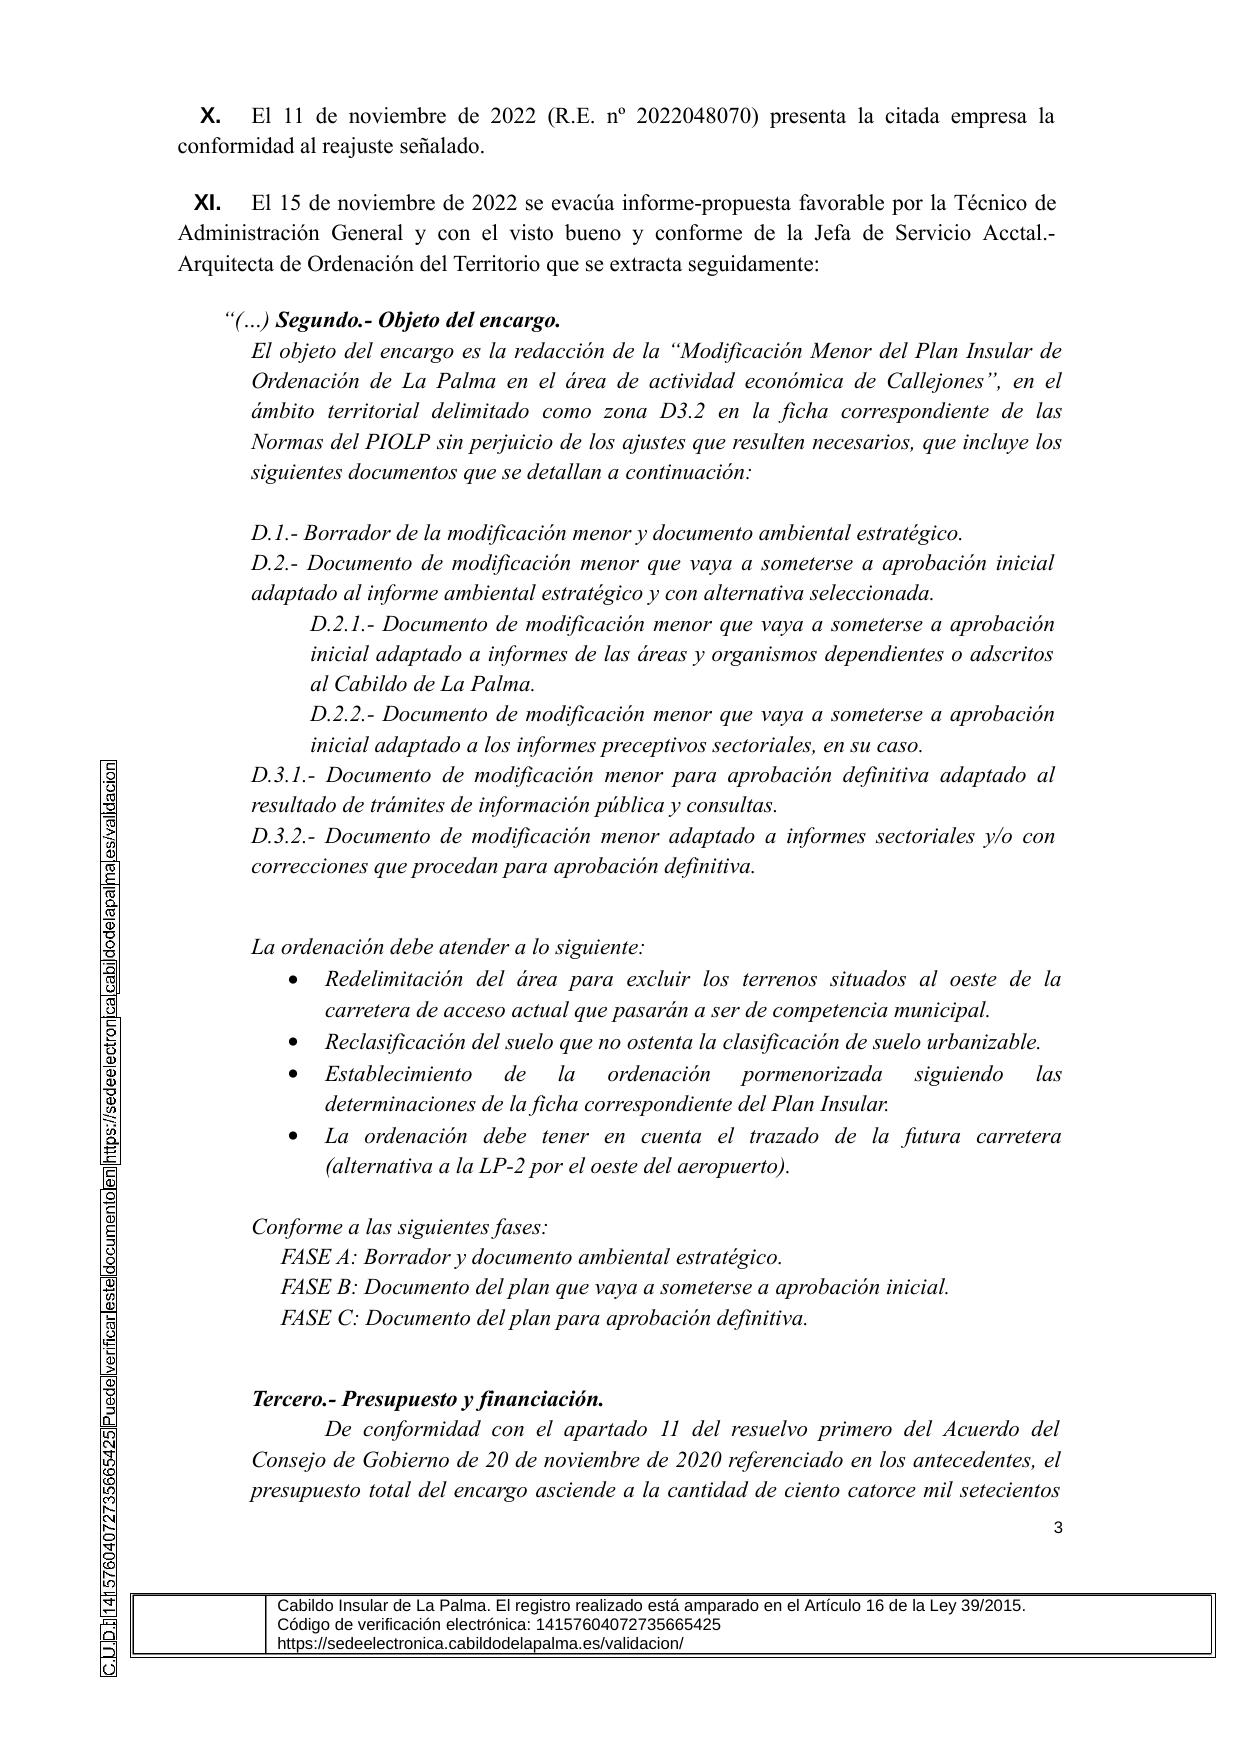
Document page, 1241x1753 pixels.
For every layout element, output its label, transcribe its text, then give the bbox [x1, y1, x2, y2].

text correcciones que procedan para aprobación definitiva. [251, 853, 1080, 878]
text  [288, 964, 323, 992]
text Ordenación de La Palma en el área de actividad económica de Callejones”, en el [251, 368, 1088, 393]
text Normas del PIOLP sin perjuicio de los ajustes que resulten necesarios, que incluye los [251, 429, 1088, 454]
text (alternativa a la LP-2 por el oeste del aeropuerto). [325, 1153, 1088, 1179]
picture [101, 1642, 116, 1657]
text FASE B: Documento del plan que vaya a someterse a aprobación inicial. [281, 1274, 979, 1300]
text 3 [1054, 1518, 1088, 1537]
text X. El 11 de noviembre de 2022 (R.E. nº 2022048070) presenta la citada empresa la [200, 103, 1080, 128]
text siguientes documentos que se detallan a continuación: [251, 459, 1088, 484]
text al Cabildo de La Palma. [310, 671, 1081, 697]
text resultado de trámites de información pública y consultas. [251, 792, 1081, 818]
picture [101, 761, 116, 813]
picture [101, 1313, 116, 1374]
text determinaciones de la ficha correspondiente del Plan Insular. [325, 1091, 1088, 1116]
text Cabildo Insular de La Palma. El registro realizado está amparado en el Artículo 16 de la Ley 39/2015. [277, 1596, 1051, 1615]
picture [101, 885, 119, 993]
text  [288, 1120, 323, 1148]
picture [131, 1594, 1215, 1657]
picture [101, 1018, 120, 1164]
text Reclasificación del suelo que no ostenta la clasificación de suelo urbanizable. [325, 1029, 1088, 1054]
text D.2.1.- Documento de modificación menor que vaya a someterse a aprobación [310, 611, 1081, 636]
text Administración General y con el visto bueno y conforme de la Jefa de Servicio Acctal.- [177, 221, 1080, 246]
text “(…) Segundo.- Objeto del encargo. [222, 308, 586, 333]
picture [101, 961, 116, 995]
text FASE C: Documento del plan para aprobación definitiva. [281, 1305, 979, 1330]
picture [101, 1658, 116, 1676]
text ámbito territorial delimitado como zona D3.2 en la ficha correspondiente de las [251, 398, 1088, 424]
text Tercero.- Presupuesto y financiación. [251, 1386, 632, 1412]
picture [101, 1429, 116, 1595]
picture [101, 814, 116, 861]
picture [101, 996, 116, 1017]
text D.2.- Documento de modificación menor que vaya a someterse a aprobación inicial [251, 550, 1081, 575]
text Código de verificación electrónica: 14157604072735665425 [277, 1615, 1051, 1634]
text conformidad al reajuste señalado. [177, 133, 1080, 159]
picture [101, 1596, 116, 1616]
text carretera de acceso actual que pasarán a ser de competencia municipal. [325, 997, 1088, 1022]
text presupuesto total del encargo asciende a la cantidad de ciento catorce mil setecientos [251, 1477, 1088, 1502]
picture [101, 862, 119, 884]
picture [101, 1377, 116, 1426]
text El objeto del encargo es la redacción de la “Modificación Menor del Plan Insular de [251, 338, 1088, 363]
picture [101, 1278, 116, 1311]
text Redelimitación del área para excluir los terrenos situados al oeste de la [325, 966, 1088, 992]
text Conforme a las siguientes fases: [251, 1214, 574, 1239]
text inicial adaptado a los informes preceptivos sectoriales, en su caso. [310, 732, 1081, 757]
text adaptado al informe ambiental estratégico y con alternativa seleccionada. [251, 580, 1081, 606]
text FASE A: Borrador y documento ambiental estratégico. [281, 1244, 979, 1269]
text Establecimiento de la ordenación pormenorizada siguiendo las [325, 1061, 1088, 1086]
picture [104, 1168, 116, 1188]
text La ordenación debe tener en cuenta el trazado de la futura carretera [325, 1123, 1088, 1148]
text Arquitecta de Ordenación del Territorio que se extracta seguidamente: [177, 251, 1080, 276]
text D.2.2.- Documento de modificación menor que vaya a someterse a aprobación [310, 702, 1081, 727]
picture [100, 1625, 117, 1641]
text D.1.- Borrador de la modificación menor y documento ambiental estratégico. [251, 520, 1081, 545]
text Consejo de Gobierno de 20 de noviembre de 2020 referenciado en los antecedentes, el [251, 1447, 1088, 1472]
text inicial adaptado a informes de las áreas y organismos dependientes o adscritos [310, 641, 1081, 666]
text https://sedeelectronica.cabildodelapalma.es/validacion/ [277, 1634, 1051, 1653]
text XI. El 15 de noviembre de 2022 se evacúa informe-propuesta favorable por la Técnico de [193, 190, 1080, 216]
text  [288, 1026, 323, 1054]
text  [288, 1058, 323, 1086]
picture [104, 1620, 116, 1624]
text De conformidad con el apartado 11 del resuelvo primero del Acuerdo del [325, 1416, 1088, 1442]
text D.3.2.- Documento de modificación menor adaptado a informes sectoriales y/o con [251, 823, 1080, 848]
picture [101, 1190, 116, 1275]
text D.3.1.- Documento de modificación menor para aprobación definitiva adaptado al [251, 762, 1081, 788]
text La ordenación debe atender a lo siguiente: [251, 934, 672, 960]
